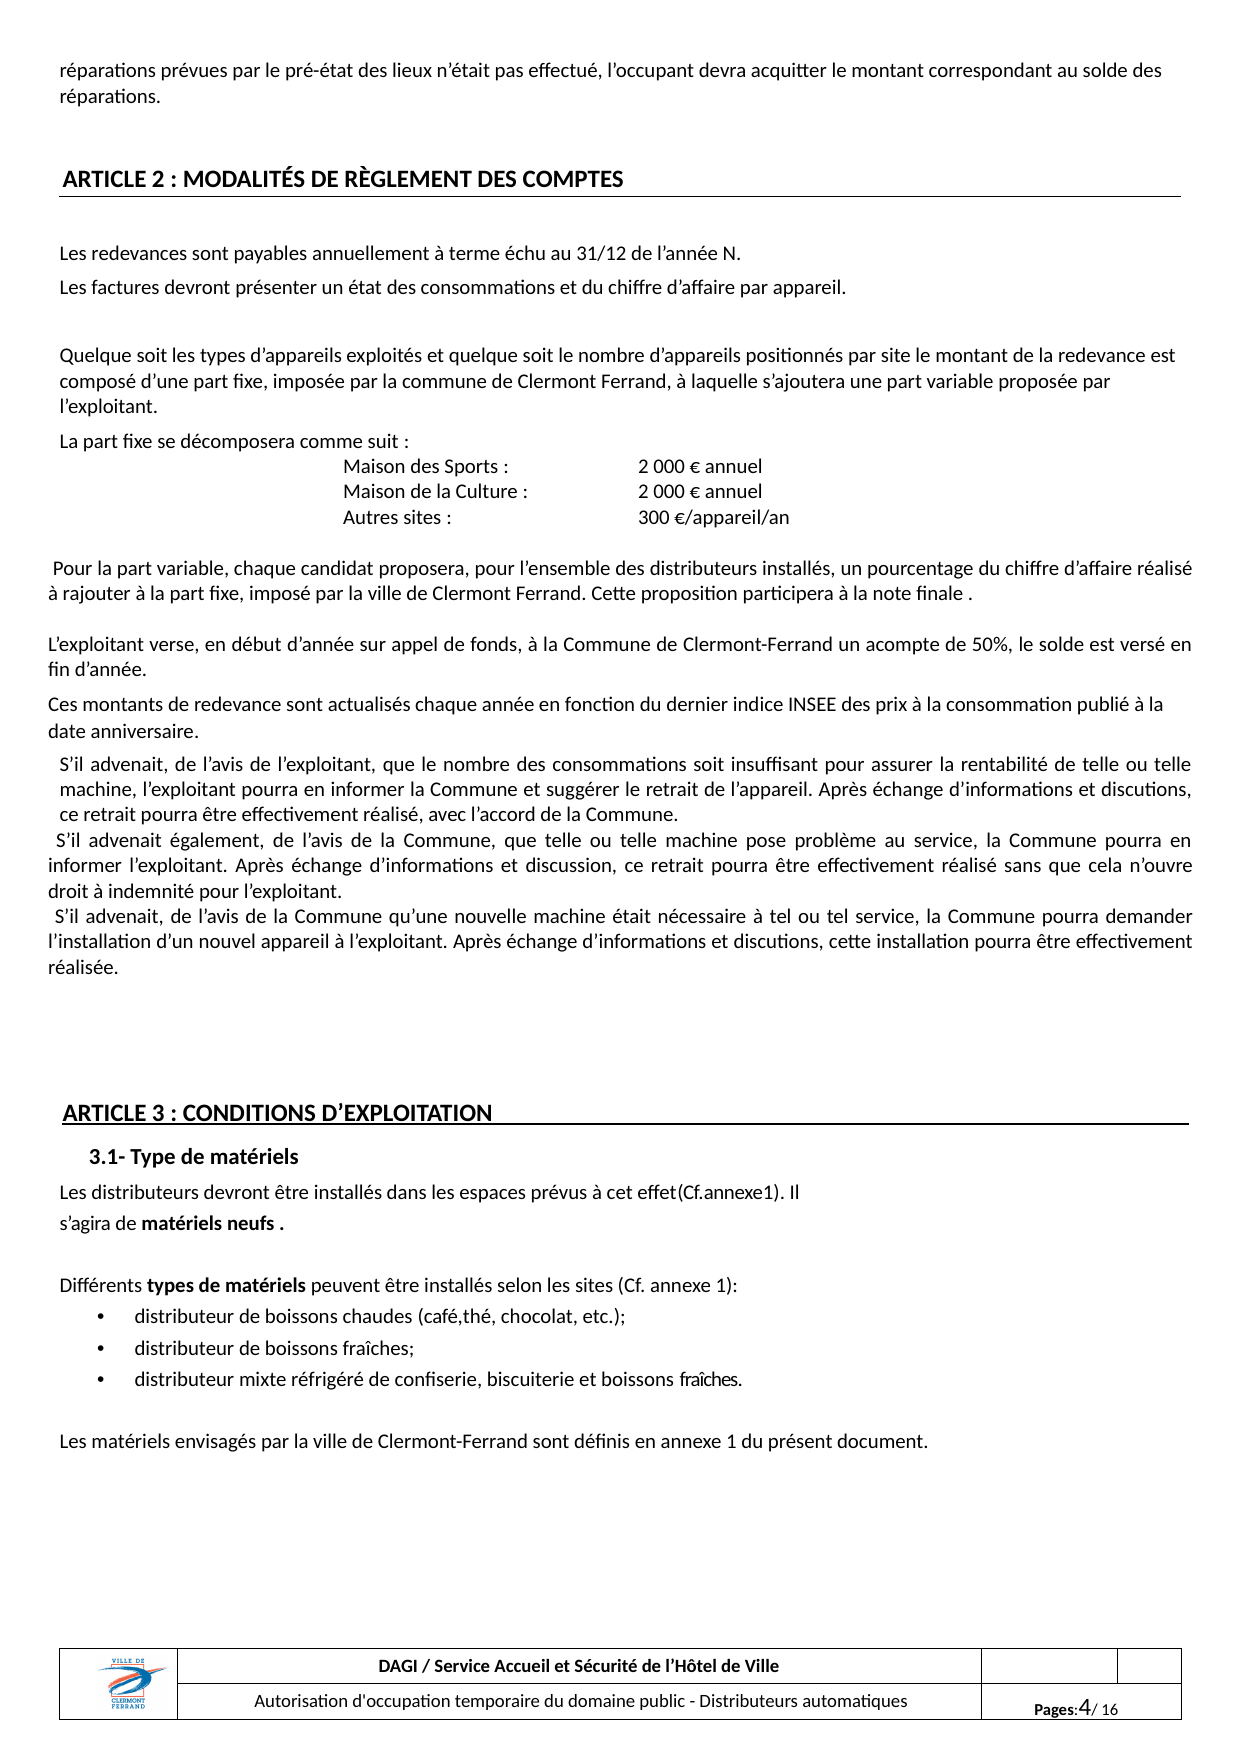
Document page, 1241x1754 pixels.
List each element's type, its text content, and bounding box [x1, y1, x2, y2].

list distributeur de boissons fraîches; [97, 1335, 1194, 1360]
text La part fixe se décomposera comme suit : [59, 428, 1194, 453]
text Maison de la Culture : 2 000 € annuel [284, 479, 1194, 504]
subtitle ARTICLE 3 : CONDITIONS D’EXPLOITATION [62, 1097, 1194, 1128]
text Pour la part variable, chaque candidat proposera, pour l’ensemble des distributeurs installés, un pourcentage du chiffre d’affaire réalisé à rajouter à la part fixe, imposé par la ville de Clermont Ferrand. Cette proposition participera à la note finale . [48, 555, 1194, 606]
text Les distributeurs devront être installés dans les espaces prévus à cet effet(Cf.annexe1). Il s’agira de matériels neufs . [59, 1179, 806, 1236]
list distributeur mixte réfrigéré de confiserie, biscuiterie et boissons fraîches. [97, 1366, 1194, 1392]
text Les factures devront présenter un état des consommations et du chiffre d’affaire par appareil. [59, 274, 1194, 299]
text Maison des Sports : 2 000 € annuel [284, 453, 1194, 479]
subtitle 3.1- Type de matériels [89, 1142, 1194, 1171]
text L’exploitant verse, en début d’année sur appel de fonds, à la Commune de Clermont-Ferrand un acompte de 50%, le solde est versé en fin d’année. [48, 631, 1194, 682]
text S’il advenait, de l’avis de l’exploitant, que le nombre des consommations soit insuffisant pour assurer la rentabilité de telle ou telle machine, l’exploitant pourra en informer la Commune et suggérer le retrait de l’appareil. Après échange d’informations et discutions, ce retrait pourra être effectivement réalisé, avec l’accord de la Commune. [59, 751, 1194, 827]
text Ces montants de redevance sont actualisés chaque année en fonction du dernier indice INSEE des prix à la consommation publié à la date anniversaire. [48, 691, 1194, 745]
text Les matériels envisagés par la ville de Clermont-Ferrand sont définis en annexe 1 du présent document. [59, 1429, 1194, 1454]
text Différents types de matériels peuvent être installés selon les sites (Cf. annexe 1): [59, 1272, 1194, 1298]
text Les redevances sont payables annuellement à terme échu au 31/12 de l’année N. [59, 240, 1194, 265]
text S’il advenait également, de l’avis de la Commune, que telle ou telle machine pose problème au service, la Commune pourra en informer l’exploitant. Après échange d’informations et discussion, ce retrait pourra être effectivement réalisé sans que cela n’ouvre droit à indemnité pour l’exploitant. [48, 827, 1194, 903]
text réparations prévues par le pré-état des lieux n’était pas effectué, l’occupant devra acquitter le montant correspondant au solde des réparations. [59, 58, 1194, 108]
list distributeur de boissons chaudes (café,thé, chocolat, etc.); [97, 1304, 1194, 1329]
picture [95, 1655, 169, 1711]
text Autres sites : 300 €/appareil/an [284, 504, 1194, 529]
text Quelque soit les types d’appareils exploités et quelque soit le nombre d’appareils positionnés par site le montant de la redevance est composé d’une part fixe, imposée par la commune de Clermont Ferrand, à laquelle s’ajoutera une part variable proposée par l’exploitant. [59, 343, 1194, 419]
text S’il advenait, de l’avis de la Commune qu’une nouvelle machine était nécessaire à tel ou tel service, la Commune pourra demander l’installation d’un nouvel appareil à l’exploitant. Après échange d’informations et discutions, cette installation pourra être effectivement réalisée. [48, 903, 1194, 979]
subtitle ARTICLE 2 : MODALITÉS DE RÈGLEMENT DES COMPTES [62, 163, 1194, 194]
